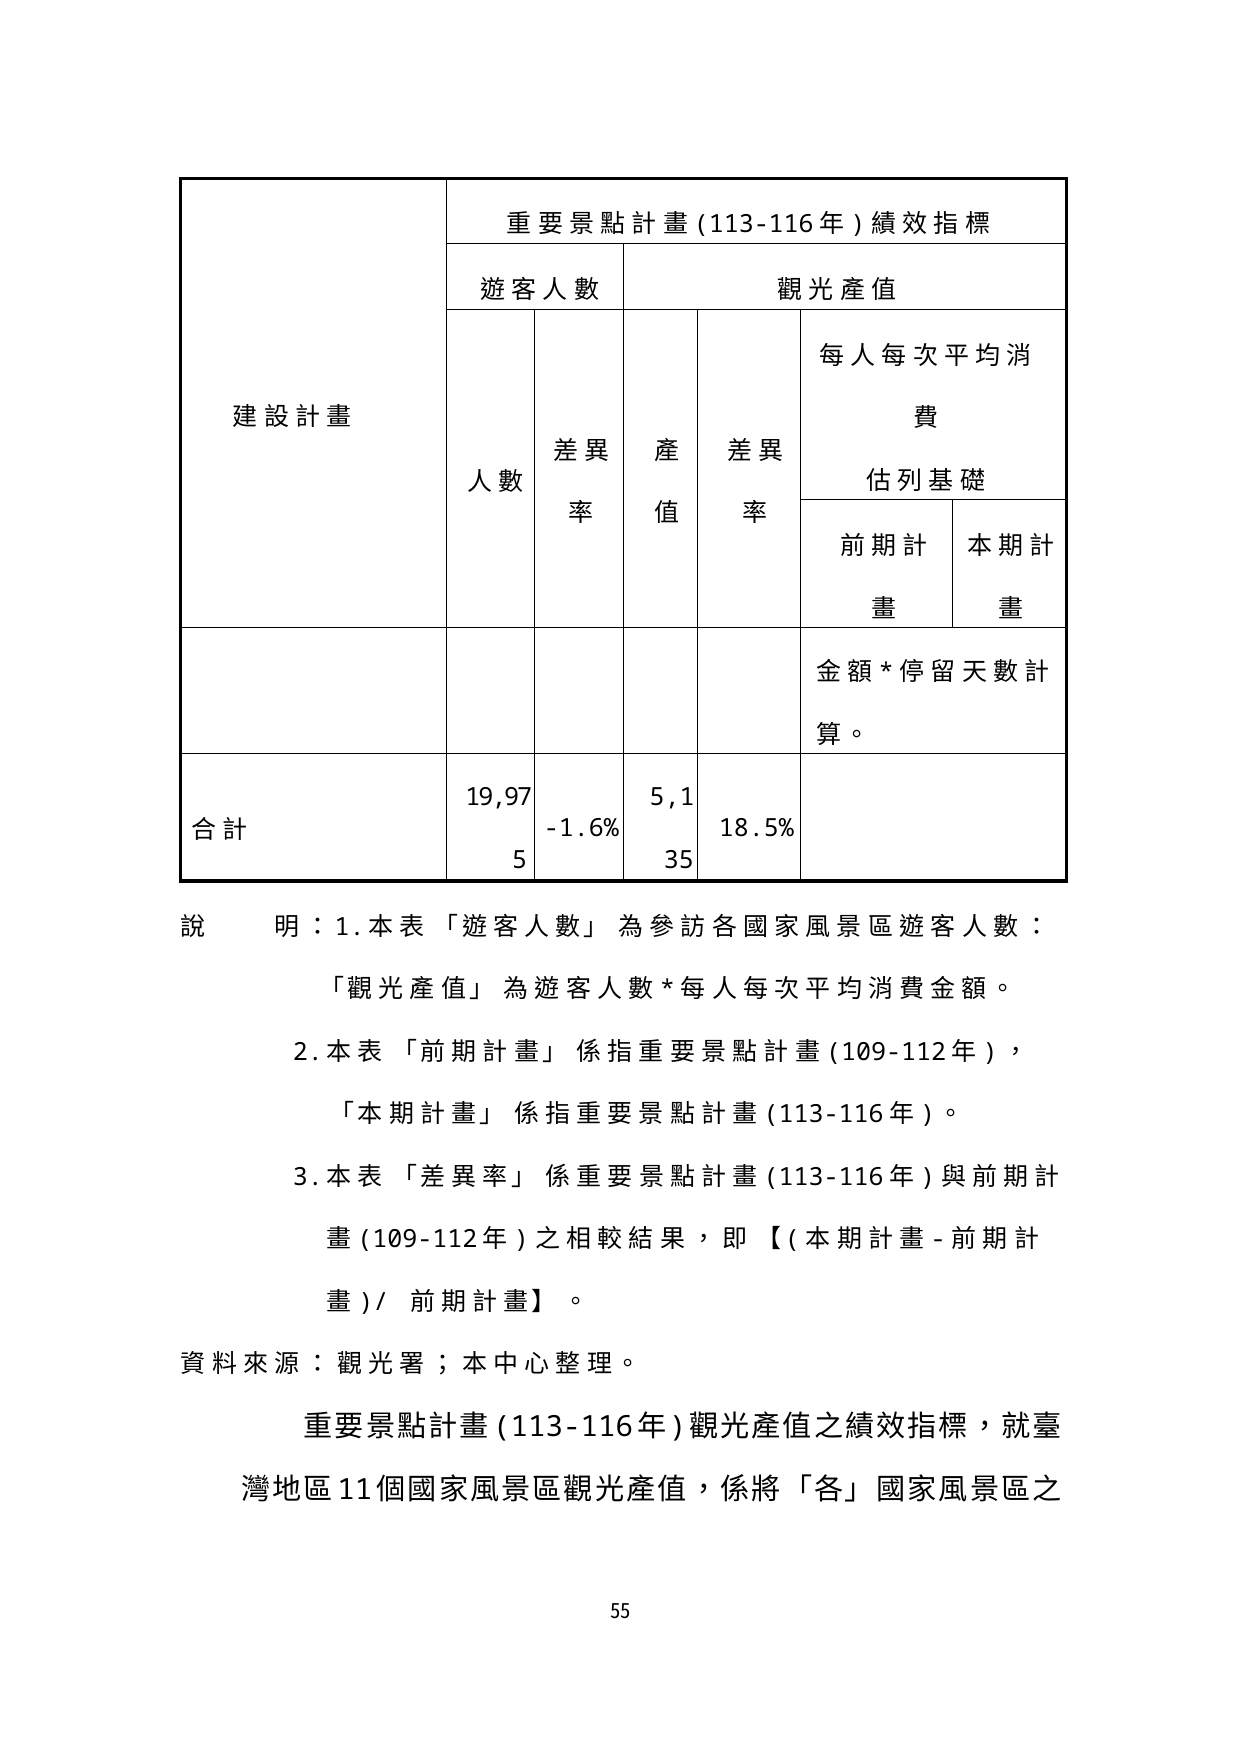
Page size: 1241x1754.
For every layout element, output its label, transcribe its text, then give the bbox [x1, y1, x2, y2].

table_cell 差異率 [698, 310, 800, 627]
text 重要景點計畫(113-116年)觀光產值之績效指標，就臺灣地區11個國家風景區觀光產值，係將「各」國家風景區之遊客人數一律乘以2,320元(每人每次平均消費金額)計算，致該等國家風景區「觀光產值」與「遊客人數」兩項績效指標之實質內涵高度重疊，且各國家風景區先天條件不同、政府投入資源規模不同，旅客遊憩行為有別，故於計算各別國家風景區觀光產值時，就每人每次平均消費金額均齊頭式以2,320元計算，該結果是否足資代表各個國家風景區之執行成效，容有檢討空間，允宜就重要景點計畫(113-116年)觀光產值之績效指標，建立輔助指標，以更有效衡量各國家風景區之觀光產值，俾利後續檢討並據以提出合宜之因應措施，增進管理效能。 [236, 1382, 1063, 1507]
table_cell 人數 [447, 310, 534, 627]
table_cell 合計 [182, 754, 446, 879]
table_cell 5,135 [624, 754, 697, 879]
text 資料來源：觀光署；本中心整理。 [177, 1320, 1063, 1382]
table_cell 19,975 [447, 754, 534, 879]
table_cell [535, 628, 623, 753]
table_cell 觀光產值 [624, 244, 1065, 308]
table_cell 產值 [624, 310, 697, 627]
table_cell -1.6% [535, 754, 623, 879]
table_cell 遊客人數 [447, 244, 623, 308]
table_cell [801, 754, 1065, 879]
table_cell 18.5% [698, 754, 800, 879]
text 3.本表「差異率」係重要景點計畫(113-116年)與前期計畫(109-112年)之相較結果，即【(本期計畫-前期計畫)/ 前期計畫】。 [291, 1132, 1063, 1320]
table_cell 本期計畫 [953, 500, 1065, 627]
table_cell [698, 628, 800, 753]
table_header 重要景點計畫(113-116年)績效指標 [447, 180, 1065, 243]
table_cell [447, 628, 534, 753]
text 2.本表「前期計畫」係指重要景點計畫(109-112年)，「本期計畫」係指重要景點計畫(113-116年)。 [291, 1007, 1063, 1132]
table_cell 差異率 [535, 310, 623, 627]
table_cell [624, 628, 697, 753]
table_cell 每人每次平均消費 估列基礎 [801, 310, 1065, 499]
text 說 明：1.本表「遊客人數」為參訪各國家風景區遊客人數：「觀光產值」為遊客人數*每人每次平均消費金額。 [177, 882, 1063, 1007]
table_cell 前期計畫 [801, 500, 952, 627]
table_cell 金額*停留天數計算。 [801, 628, 1065, 753]
table_header 建設計畫 [182, 180, 446, 627]
table_cell [182, 628, 446, 753]
